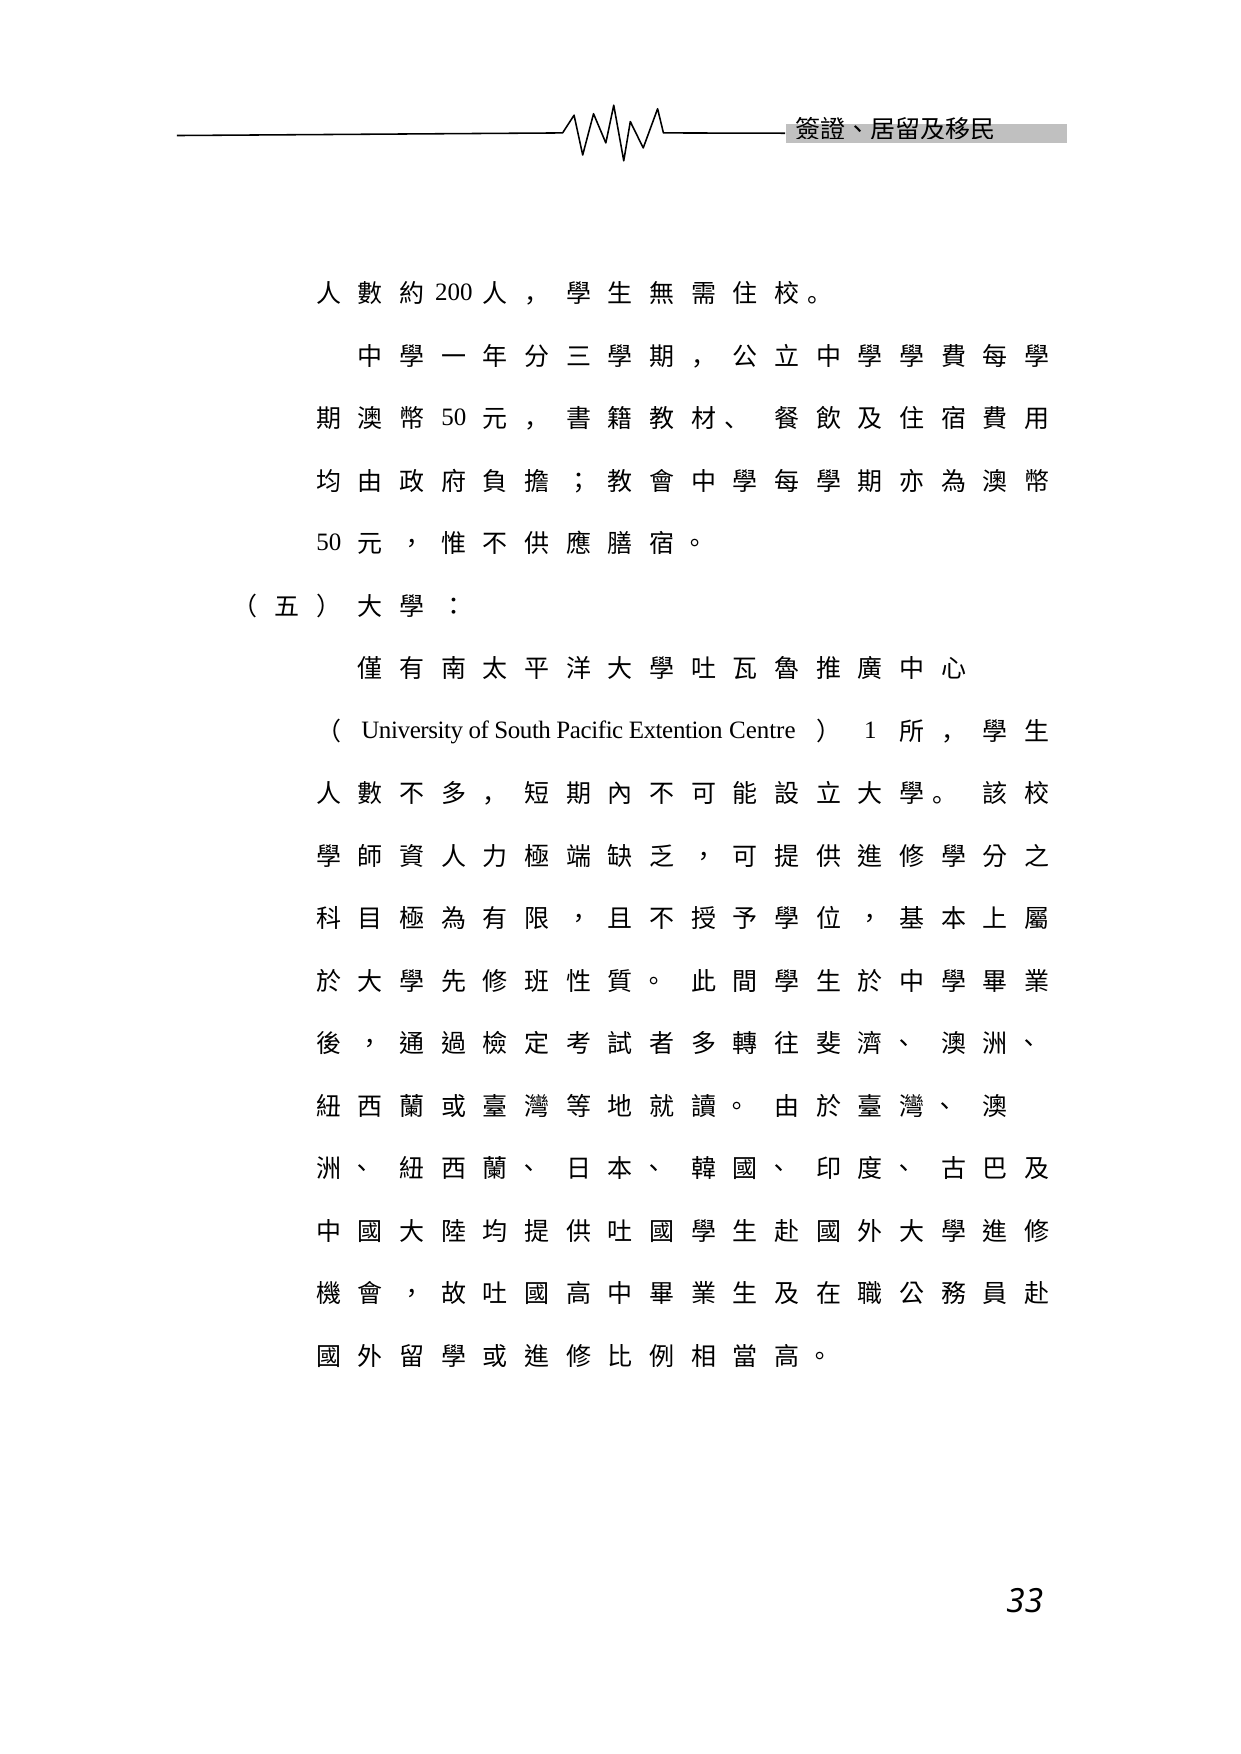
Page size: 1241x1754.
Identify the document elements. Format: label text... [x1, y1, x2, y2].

text 人數約200人，學生無需住校。 [281, 250, 1058, 313]
text 中學一年分三學期，公立中學學費每學期澳幣50元，書籍教材、餐飲及住宿費用均由政府負擔；教會中學每學期亦為澳幣50元，惟不供應膳宿。 [281, 313, 1058, 563]
text （五）大學： [207, 563, 1058, 625]
text 僅有南太平洋大學吐瓦魯推廣中心（University of South Pacific Extention Centre）1所，學生人數不多，短期內不可能設立大學。該校學師資人力極端缺乏，可提供進修學分之科目極為有限，且不授予學位，基本上屬於大學先修班性質。此間學生於中學畢業後，通過檢定考試者多轉往斐濟、澳洲、紐西蘭或臺灣等地就讀。由於臺灣、澳洲、紐西蘭、日本、韓國、印度、古巴及中國大陸均提供吐國學生赴國外大學進修機會，故吐國高中畢業生及在職公務員赴國外留學或進修比例相當高。 [281, 625, 1058, 1375]
